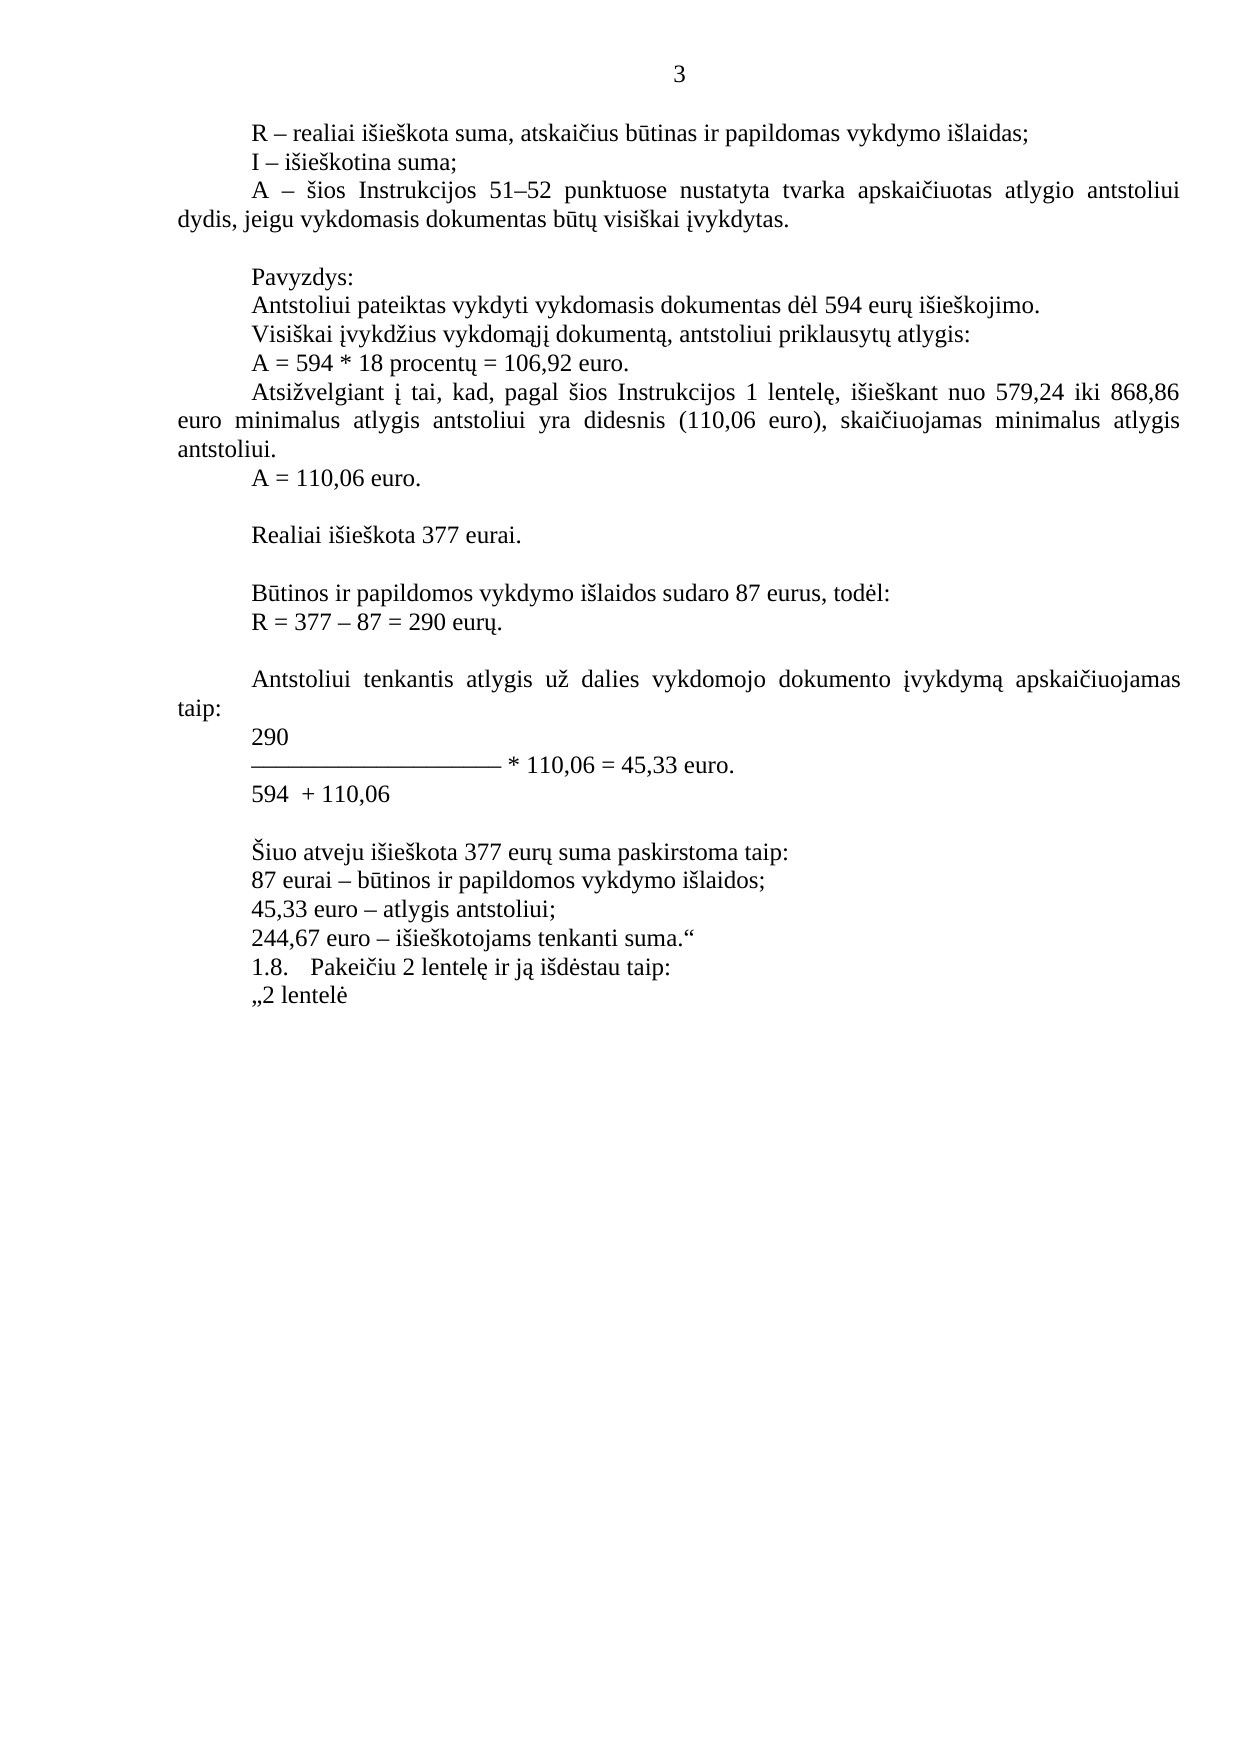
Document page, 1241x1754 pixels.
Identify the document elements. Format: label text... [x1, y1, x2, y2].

text I – išieškotina suma; [177, 147, 1181, 176]
text 1.8. Pakeičiu 2 lentelę ir ją išdėstau taip: [177, 952, 1181, 981]
text Būtinos ir papildomos vykdymo išlaidos sudaro 87 eurus, todėl: [177, 578, 1181, 607]
text 45,33 euro – atlygis antstoliui; [177, 894, 1181, 923]
text Visiškai įvykdžius vykdomąjį dokumentą, antstoliui priklausytų atlygis: [177, 319, 1181, 348]
text Atsižvelgiant į tai, kad, pagal šios Instrukcijos 1 lentelę, išieškant nuo 579,24 iki 868,86 euro minimalus atlygis antstoliui yra didesnis (110,06 euro), skaičiuojamas minimalus atlygis antstoliui. [177, 377, 1181, 463]
text Antstoliui tenkantis atlygis už dalies vykdomojo dokumento įvykdymą apskaičiuojamas taip: [177, 664, 1181, 722]
text „2 lentelė [177, 981, 1181, 1009]
text A = 594 * 18 procentų = 106,92 euro. [177, 348, 1181, 377]
text R – realiai išieškota suma, atskaičius būtinas ir papildomas vykdymo išlaidas; [177, 118, 1181, 147]
text A – šios Instrukcijos 51–52 punktuose nustatyta tvarka apskaičiuotas atlygio antstoliui dydis, jeigu vykdomasis dokumentas būtų visiškai įvykdytas. [177, 176, 1181, 233]
text Realiai išieškota 377 eurai. [177, 521, 1181, 549]
text A = 110,06 euro. [177, 463, 1181, 492]
text Šiuo atveju išieškota 377 eurų suma paskirstoma taip: [177, 837, 1181, 866]
text –––––––––––––––––––– * 110,06 = 45,33 euro. [177, 751, 1181, 779]
text R = 377 – 87 = 290 eurų. [177, 607, 1181, 636]
text 594 + 110,06 [177, 779, 1181, 808]
text 244,67 euro – išieškotojams tenkanti suma.“ [177, 923, 1181, 952]
text 87 eurai – būtinos ir papildomos vykdymo išlaidos; [177, 866, 1181, 894]
text Antstoliui pateiktas vykdyti vykdomasis dokumentas dėl 594 eurų išieškojimo. [177, 291, 1181, 319]
text Pavyzdys: [177, 262, 1181, 291]
text 290 [177, 722, 1181, 751]
